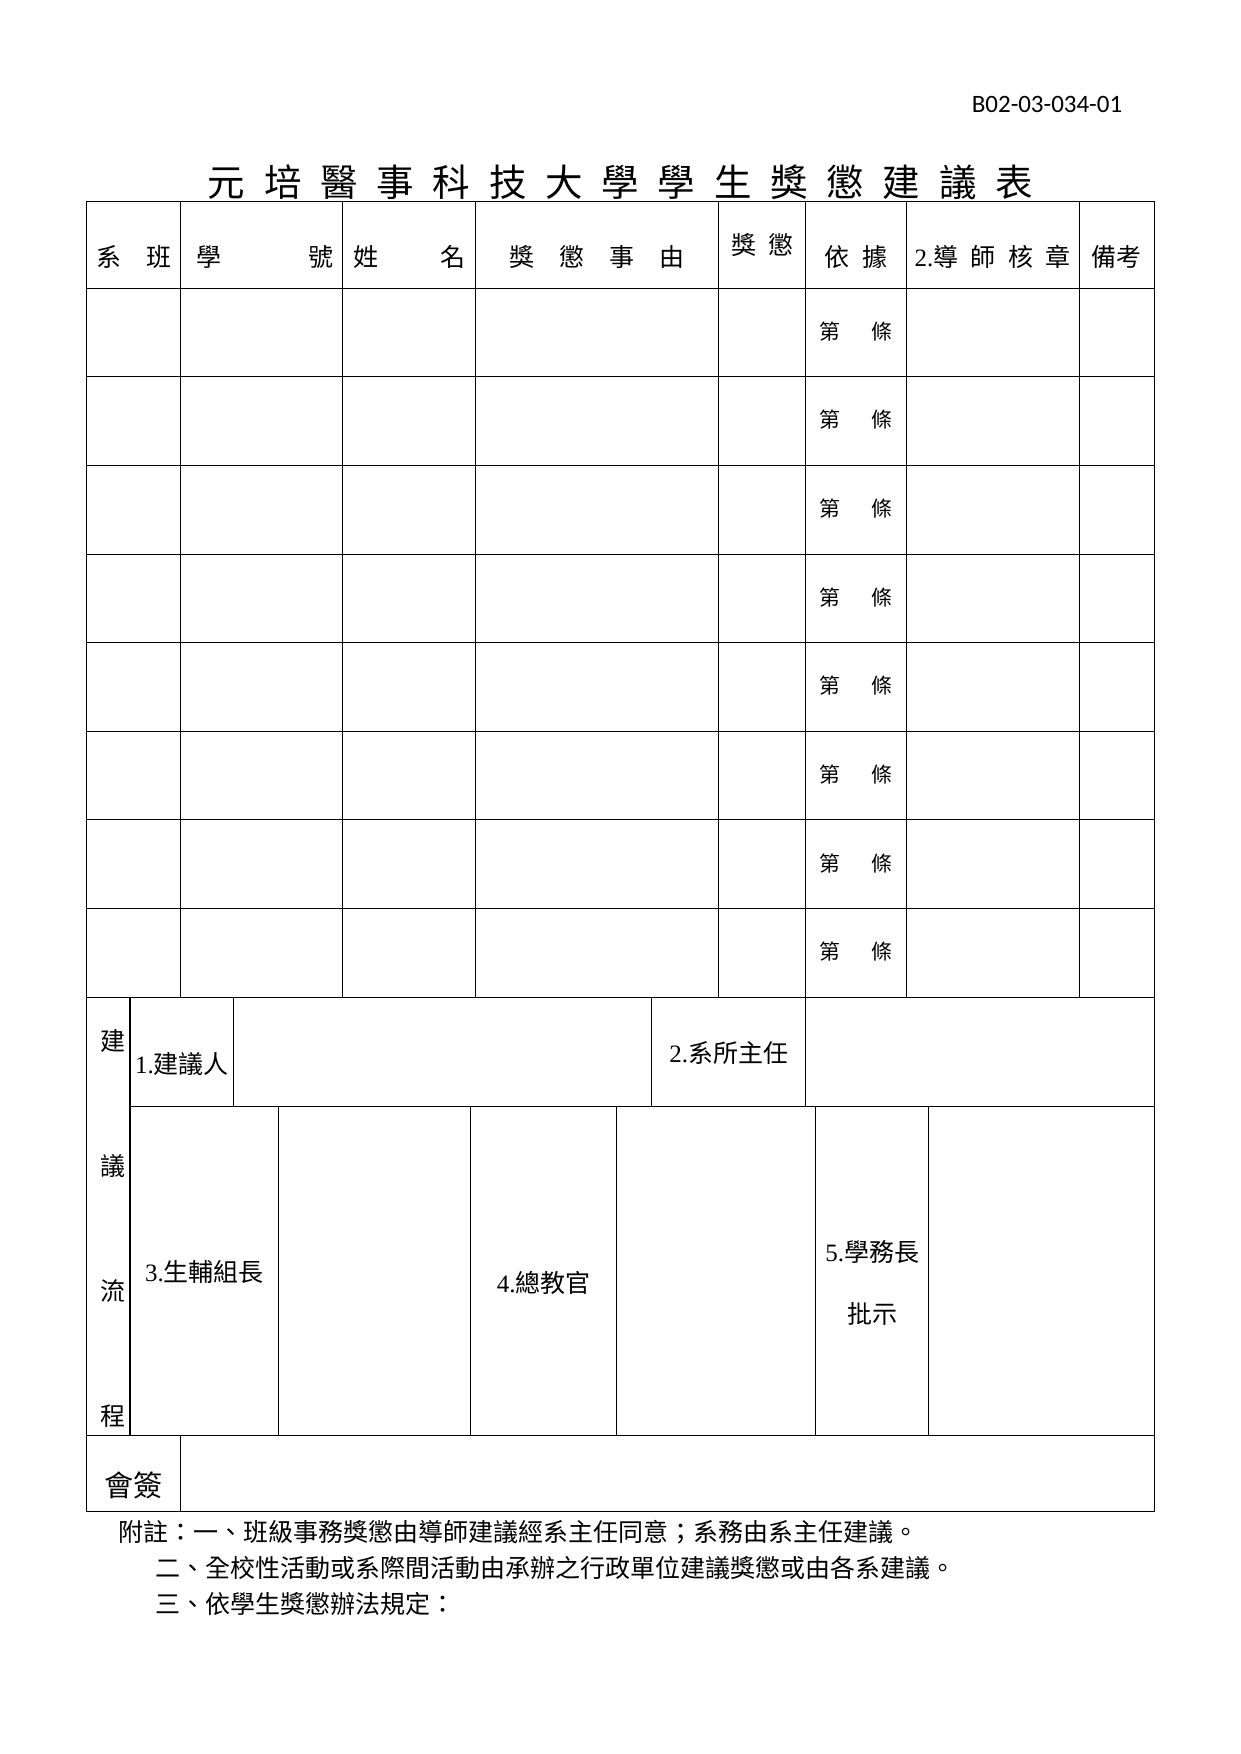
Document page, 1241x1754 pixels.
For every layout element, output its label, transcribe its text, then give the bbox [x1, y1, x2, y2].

table_cell 第 條 第 款 [806, 555, 906, 642]
table_cell [617, 1107, 815, 1435]
table_cell [1080, 909, 1154, 997]
table_cell [181, 909, 342, 997]
text 元 培 醫 事 科 技 大 學 學 生 獎 懲 建 議 表 [118, 138, 1122, 201]
table_cell [181, 289, 342, 376]
table_cell [343, 466, 475, 553]
table_cell [343, 377, 475, 465]
table_cell 第 條 第 款 [806, 820, 906, 908]
table_cell [279, 1107, 470, 1435]
table_cell [476, 820, 718, 908]
table_header 2.導 師 核 章 [907, 202, 1079, 287]
table_cell [181, 466, 342, 553]
table_cell [1080, 820, 1154, 908]
table_cell [87, 643, 180, 731]
table_cell [181, 555, 342, 642]
table_header 系 班 [87, 202, 180, 287]
table_cell [719, 555, 805, 642]
table_cell [87, 820, 180, 908]
table_header 獎 懲 事 由 [476, 202, 718, 287]
table_cell [907, 466, 1079, 553]
table_cell 2.系所主任 [652, 998, 805, 1106]
table_cell [87, 289, 180, 376]
table_cell [181, 1436, 1154, 1511]
table_cell [719, 289, 805, 376]
table_cell [1080, 289, 1154, 376]
table_cell [907, 377, 1079, 465]
table_cell [476, 643, 718, 731]
table_cell [181, 820, 342, 908]
table_cell [907, 289, 1079, 376]
table_cell [719, 909, 805, 997]
table_cell [719, 820, 805, 908]
table_cell 第 條 第 款 [806, 466, 906, 553]
table_cell [907, 820, 1079, 908]
table_header 獎 懲 種 類 [719, 202, 805, 287]
table_cell [1080, 732, 1154, 819]
table_cell [1080, 555, 1154, 642]
table_cell [476, 732, 718, 819]
table_cell [87, 466, 180, 553]
table_cell [181, 377, 342, 465]
table_cell [476, 377, 718, 465]
table_header 學 號 [181, 202, 342, 287]
table_cell [476, 555, 718, 642]
table_cell 第 條 第 款 [806, 732, 906, 819]
text 附註：一、班級事務獎懲由導師建議經系主任同意；系務由系主任建議。 [118, 1512, 1122, 1548]
table_cell [806, 998, 1154, 1106]
table_cell [343, 289, 475, 376]
table_cell [343, 643, 475, 731]
text 二、全校性活動或系際間活動由承辦之行政單位建議獎懲或由各系建議。 [118, 1548, 1122, 1584]
table_cell 會簽 [87, 1436, 180, 1511]
table_cell 第 條 第 款 [806, 377, 906, 465]
table_cell [719, 377, 805, 465]
table_cell [234, 998, 651, 1106]
table_cell [476, 289, 718, 376]
table_cell [907, 555, 1079, 642]
table_cell [87, 732, 180, 819]
table_cell [343, 820, 475, 908]
table_cell [87, 909, 180, 997]
table_cell [929, 1107, 1154, 1435]
table_header 依 據 [806, 202, 906, 287]
table_cell [343, 909, 475, 997]
table_cell [1080, 377, 1154, 465]
table_cell 3.生輔組長 [131, 1107, 278, 1435]
table_cell 第 條 第 款 [806, 909, 906, 997]
text 三、依學生獎懲辦法規定： [118, 1584, 1122, 1621]
table_header 備考 [1080, 202, 1154, 287]
table_cell 第 條 第 款 [806, 643, 906, 731]
table_cell [343, 555, 475, 642]
table_cell [476, 909, 718, 997]
table_cell 5.學務長批示 [816, 1107, 928, 1435]
table_cell 1.建議人 [131, 998, 233, 1106]
table_cell [181, 732, 342, 819]
table_cell [181, 643, 342, 731]
table_cell 4.總教官 [471, 1107, 616, 1435]
table_cell [343, 732, 475, 819]
table_cell [1080, 643, 1154, 731]
table_cell [87, 555, 180, 642]
table_cell [719, 643, 805, 731]
table_cell [907, 732, 1079, 819]
table_cell [87, 377, 180, 465]
table_cell [1080, 466, 1154, 553]
table_cell [907, 909, 1079, 997]
table_cell [476, 466, 718, 553]
table_cell 建 議 流 程 [87, 998, 129, 1435]
table_cell [719, 732, 805, 819]
table_header 姓 名 [343, 202, 475, 287]
table_cell [719, 466, 805, 553]
table_cell 第 條 第 款 [806, 289, 906, 376]
table_cell [907, 643, 1079, 731]
